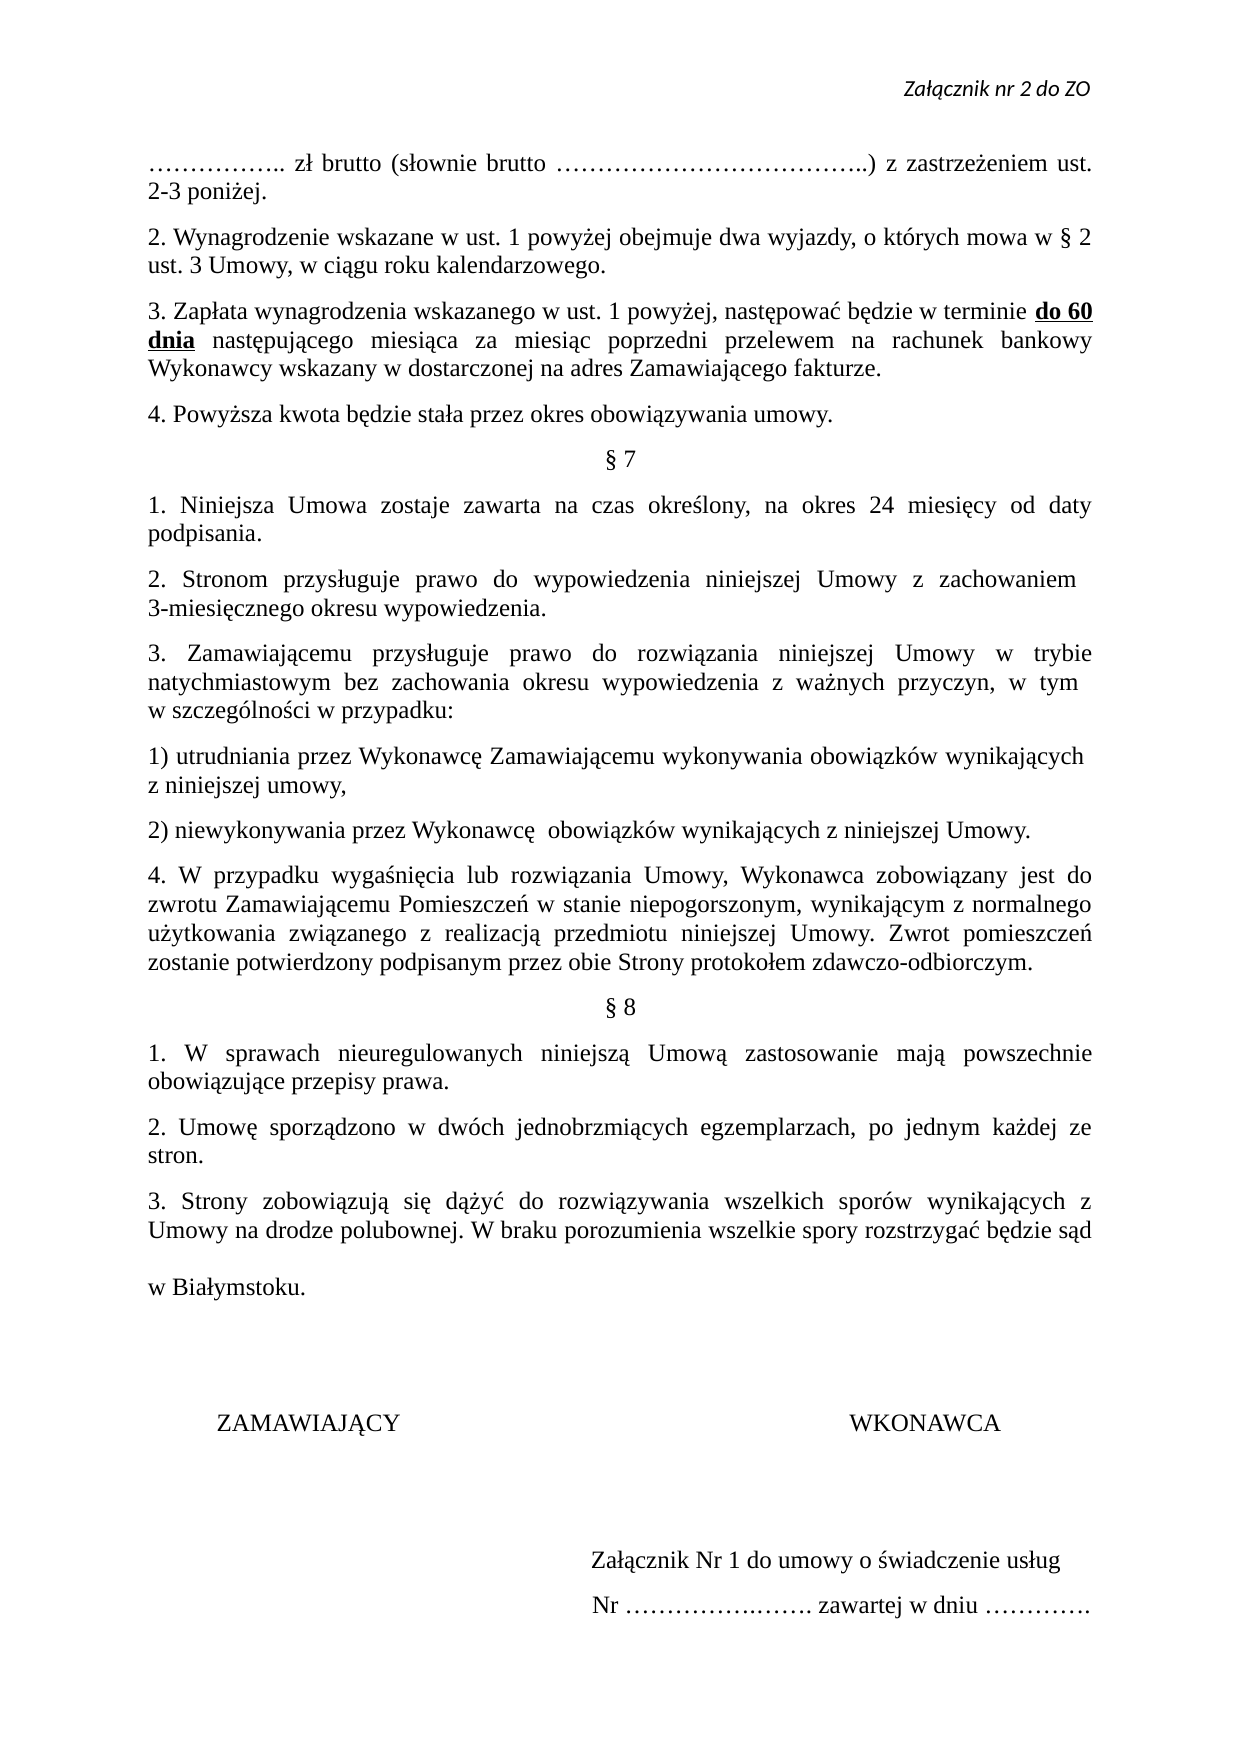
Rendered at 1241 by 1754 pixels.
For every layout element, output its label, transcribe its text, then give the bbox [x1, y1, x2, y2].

text 4. W przypadku wygaśnięcia lub rozwiązania Umowy, Wykonawca zobowiązany jest do zwrotu Zamawiającemu Pomieszczeń w stanie niepogorszonym, wynikającym z normalnego użytkowania związanego z realizacją przedmiotu niniejszej Umowy. Zwrot pomieszczeń zostanie potwierdzony podpisanym przez obie Strony protokołem zdawczo-odbiorczym. [148, 861, 1093, 976]
text § 8 [148, 992, 1093, 1021]
text 1. Niniejsza Umowa zostaje zawarta na czas określony, na okres 24 miesięcy od daty podpisania. [148, 490, 1093, 547]
text …………….. zł brutto (słownie brutto ………………………………..) z zastrzeżeniem ust. 2-3 poniżej. [148, 148, 1093, 205]
text 3. Strony zobowiązują się dążyć do rozwiązywania wszelkich sporów wynikających z Umowy na drodze polubownej. W braku porozumienia wszelkie spory rozstrzygać będzie sąd w Białymstoku. [148, 1186, 1093, 1301]
text § 7 [148, 444, 1093, 473]
text 3. Zapłata wynagrodzenia wskazanego w ust. 1 powyżej, następować będzie w terminie do 60 dnia następującego miesiąca za miesiąc poprzedni przelewem na rachunek bankowy Wykonawcy wskazany w dostarczonej na adres Zamawiającego fakturze. [148, 296, 1093, 382]
text 1) utrudniania przez Wykonawcę Zamawiającemu wykonywania obowiązków wynikających z niniejszej umowy, [148, 741, 1093, 798]
text 3. Zamawiającemu przysługuje prawo do rozwiązania niniejszej Umowy w trybie natychmiastowym bez zachowania okresu wypowiedzenia z ważnych przyczyn, w tym w szczególności w przypadku: [148, 638, 1093, 724]
text 2. Stronom przysługuje prawo do wypowiedzenia niniejszej Umowy z zachowaniem 3-miesięcznego okresu wypowiedzenia. [148, 564, 1093, 621]
text 2) niewykonywania przez Wykonawcę obowiązków wynikających z niniejszej Umowy. [148, 815, 1093, 844]
text Załącznik Nr 1 do umowy o świadczenie usług [148, 1545, 1093, 1573]
text 4. Powyższa kwota będzie stała przez okres obowiązywania umowy. [148, 399, 1093, 428]
text ZAMAWIAJĄCY WKONAWCA [148, 1408, 1093, 1437]
text 1. W sprawach nieuregulowanych niniejszą Umową zastosowanie mają powszechnie obowiązujące przepisy prawa. [148, 1038, 1093, 1095]
text 2. Wynagrodzenie wskazane w ust. 1 powyżej obejmuje dwa wyjazdy, o których mowa w § 2 ust. 3 Umowy, w ciągu roku kalendarzowego. [148, 222, 1093, 279]
text Nr …………….……. zawartej w dniu …………. [148, 1590, 1093, 1619]
text 2. Umowę sporządzono w dwóch jednobrzmiących egzemplarzach, po jednym każdej ze stron. [148, 1112, 1093, 1169]
